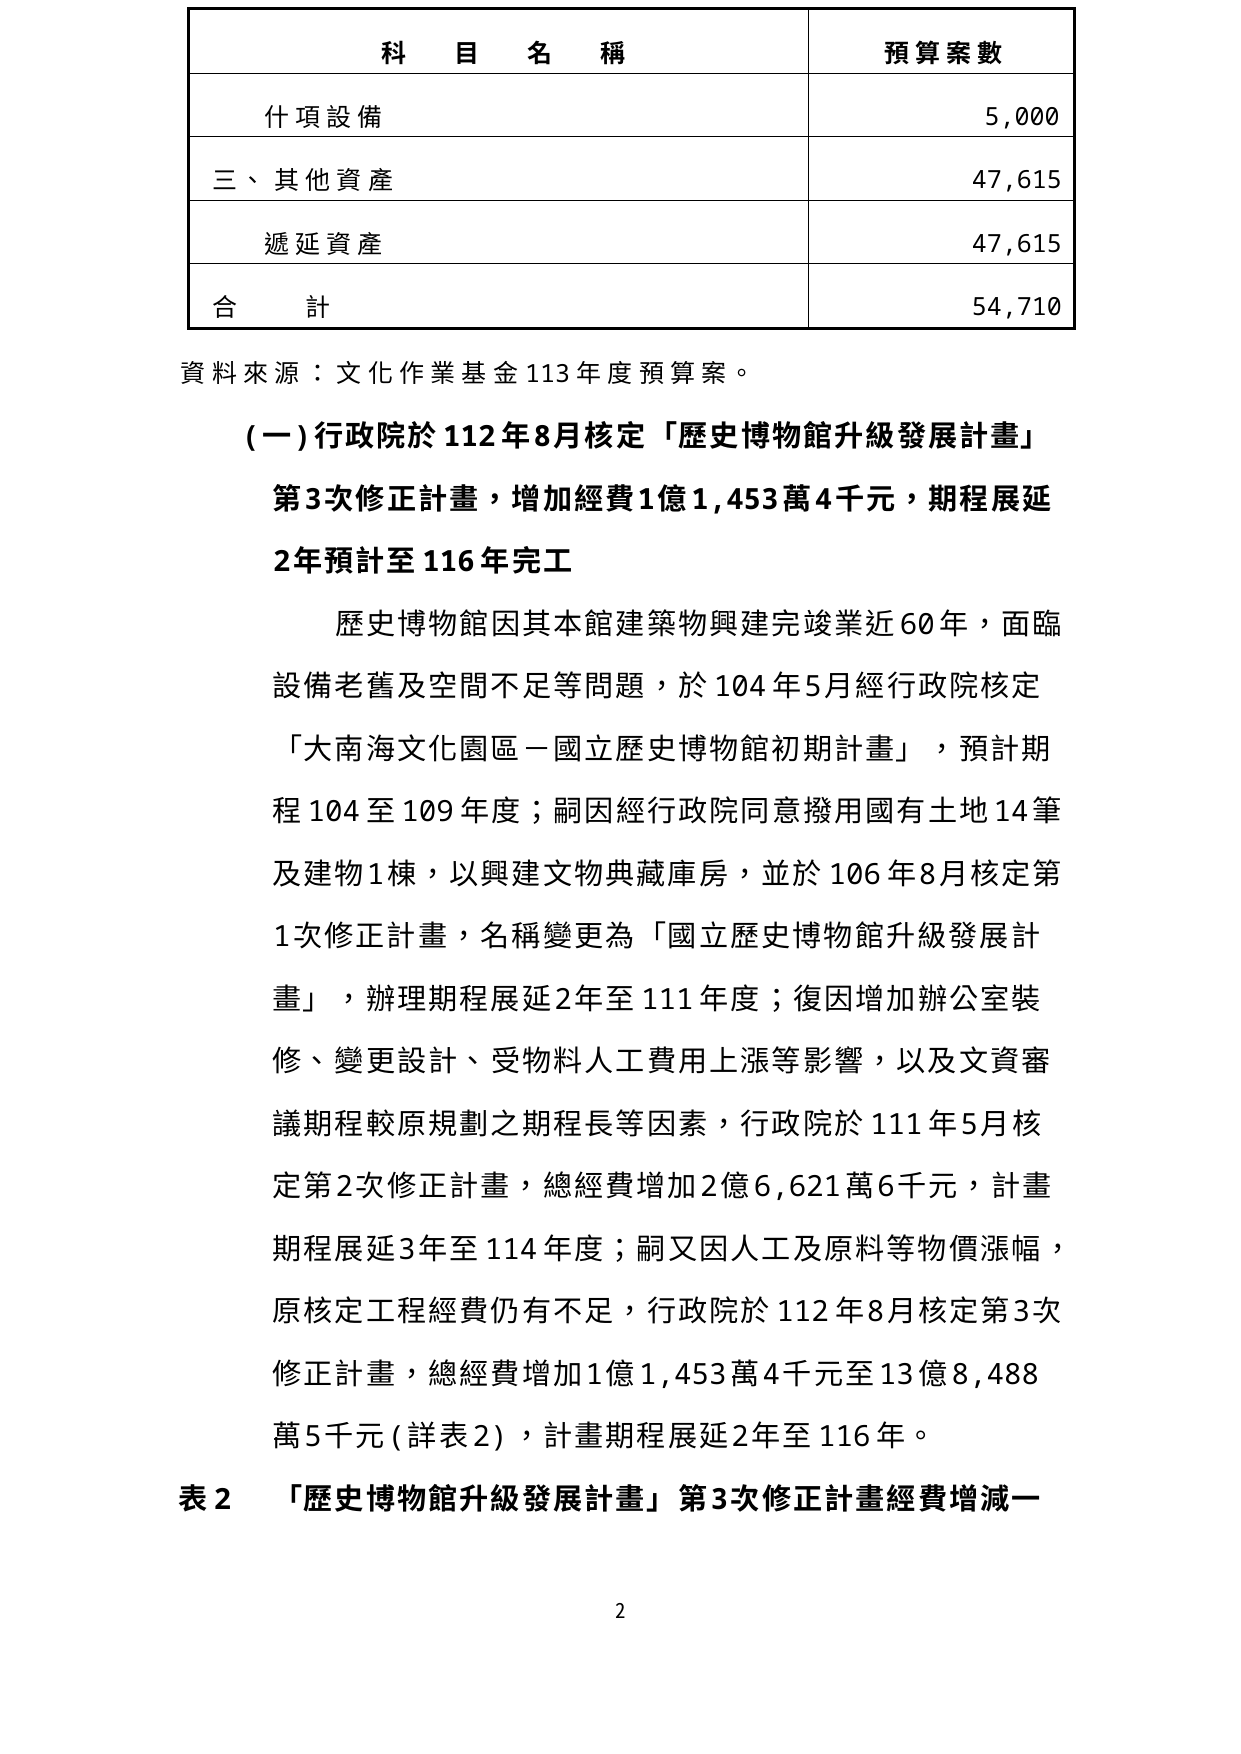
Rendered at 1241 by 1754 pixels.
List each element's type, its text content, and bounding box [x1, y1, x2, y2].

table_cell 47,615 [809, 201, 1073, 263]
table_cell 什項設備 [190, 74, 808, 136]
text 資料來源：文化作業基金113年度預算案。 [177, 330, 1063, 392]
text (一)行政院於112年8月核定「歷史博物館升級發展計畫」第3次修正計畫，增加經費1億1,453萬4千元，期程展延2年預計至116年完工 [236, 392, 1063, 580]
table_header 預算案數 [809, 10, 1073, 73]
table_cell 合 計 [190, 264, 808, 327]
table_cell 三、其他資產 [190, 137, 808, 200]
table_cell 54,710 [809, 264, 1073, 327]
text 表2 「歷史博物館升級發展計畫」第3次修正計畫經費增減一 [177, 1455, 1063, 1517]
table_cell 47,615 [809, 137, 1073, 200]
table_header 科 目 名 稱 [190, 10, 808, 73]
table_cell 遞延資產 [190, 201, 808, 263]
table_cell 5,000 [809, 74, 1073, 136]
text 歷史博物館因其本館建築物興建完竣業近60年，面臨設備老舊及空間不足等問題，於104年5月經行政院核定「大南海文化園區－國立歷史博物館初期計畫」，預計期程104至109年度；嗣因經行政院同意撥用國有土地14筆及建物1棟，以興建文物典藏庫房，並於106年8月核定第1次修正計畫，名稱變更為「國立歷史博物館升級發展計畫」，辦理期程展延2年至111年度；復因增加辦公室裝修、變更設計、受物料人工費用上漲等影響，以及文資審議期程較原規劃之期程長等因素，行政院於111年5月核定第2次修正計畫，總經費增加2億6,621萬6千元，計畫期程展延3年至114年度；嗣又因人工及原料等物價漲幅，原核定工程經費仍有不足，行政院於112年8月核定第3次修正計畫，總經費增加1億1,453萬4千元至13億8,488萬5千元(詳表2)，計畫期程展延2年至116年。 [266, 580, 1063, 1455]
